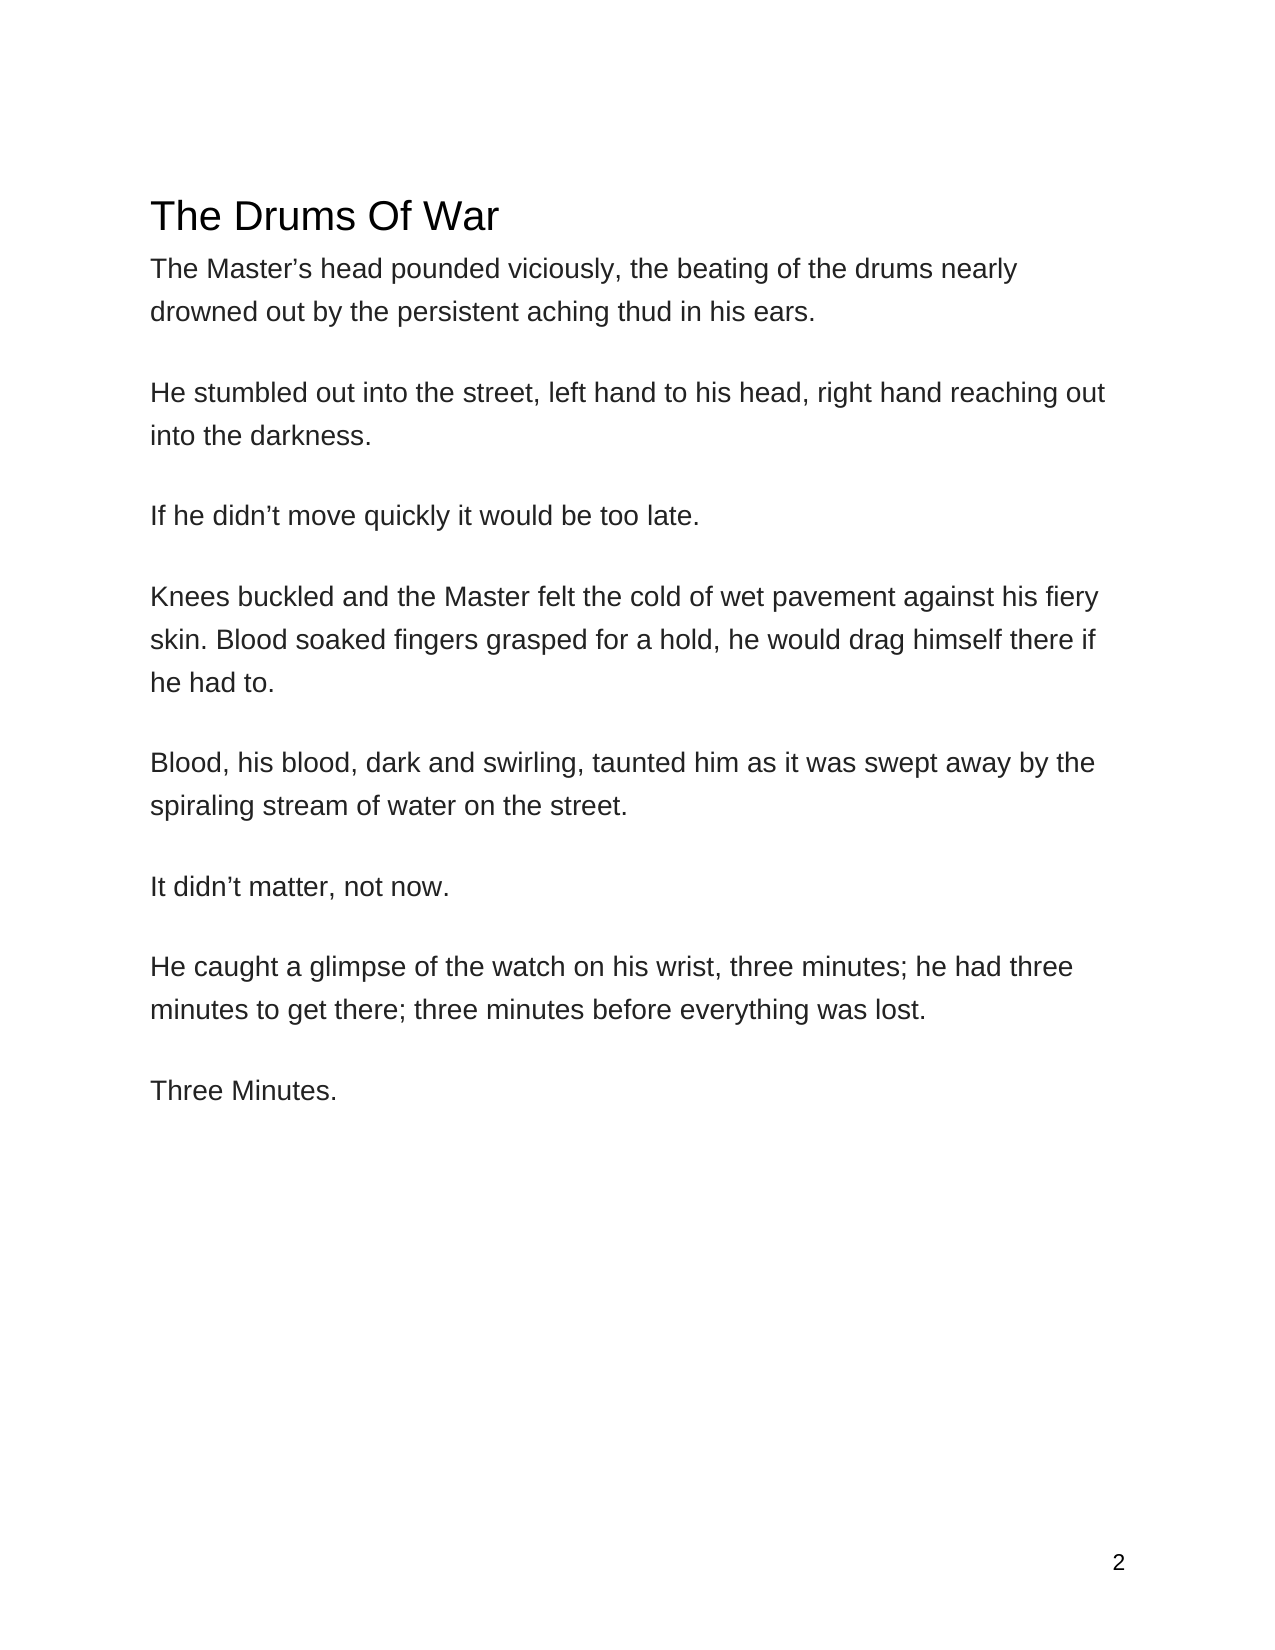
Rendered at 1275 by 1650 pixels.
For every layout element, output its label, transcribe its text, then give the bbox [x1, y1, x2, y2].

text Blood, his blood, dark and swirling, taunted him as it was swept away by the spiraling stream of water on the street. [150, 746, 1125, 822]
subtitle The Drums Of War [150, 192, 1125, 239]
text He stumbled out into the street, left hand to his head, right hand reaching out into the darkness. [150, 376, 1125, 451]
text The Master’s head pounded viciously, the beating of the drums nearly drowned out by the persistent aching thud in his ears. [150, 252, 1125, 327]
text It didn’t matter, not now. [150, 870, 1125, 902]
text Three Minutes. [150, 1074, 1125, 1106]
text Knees buckled and the Master felt the cold of wet pavement against his fiery skin. Blood soaked fingers grasped for a hold, he would drag himself there if he had to. [150, 580, 1125, 698]
text He caught a glimpse of the watch on his wrist, three minutes; he had three minutes to get there; three minutes before everything was lost. [150, 950, 1125, 1026]
text If he didn’t move quickly it would be too late. [150, 499, 1125, 532]
